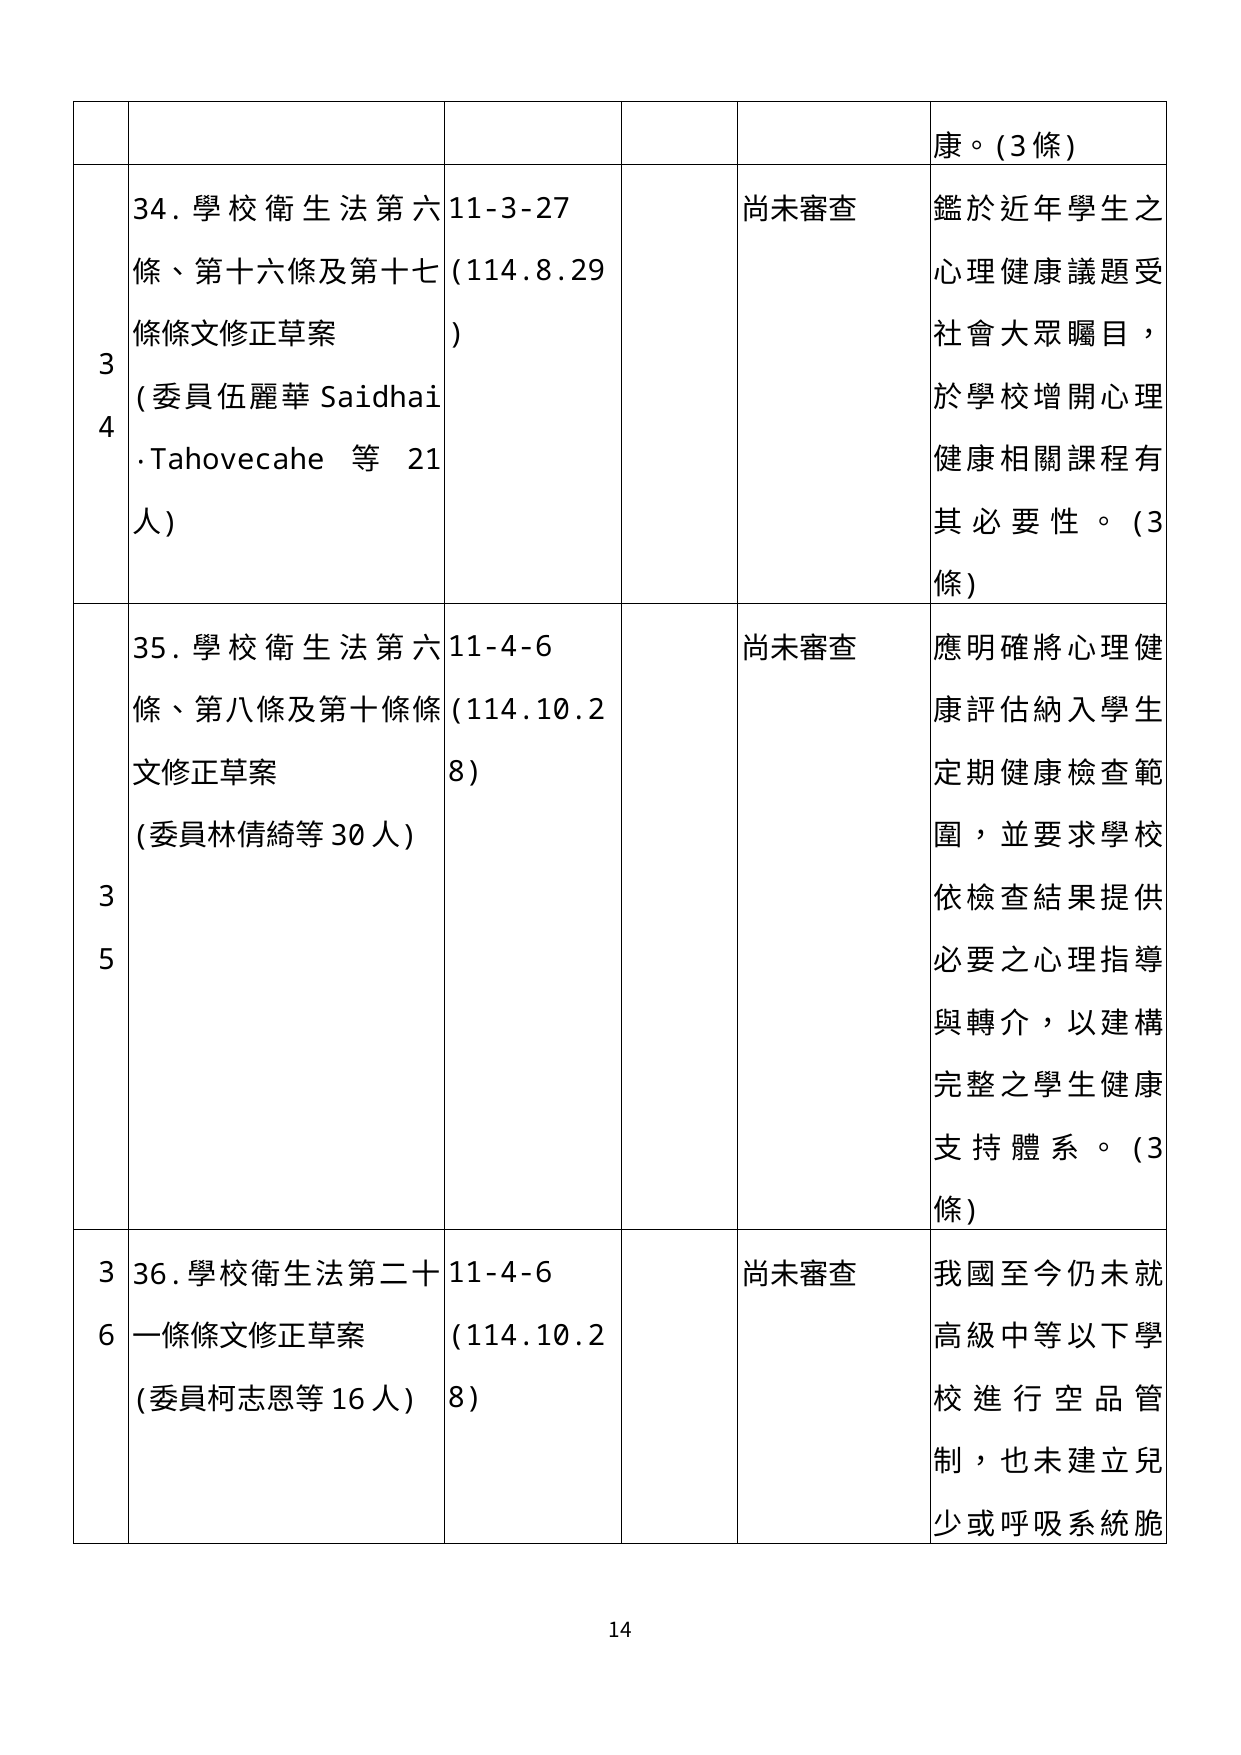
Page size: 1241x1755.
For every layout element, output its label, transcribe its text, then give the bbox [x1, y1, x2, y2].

table_cell 康。(3條) [931, 102, 1166, 164]
table_cell 35.學校衛生法第六條、第八條及第十條條文修正草案 (委員林倩綺等30人) [129, 604, 444, 1229]
table_cell [74, 165, 128, 603]
table_cell 11-4-6 (114.10.28) [445, 604, 621, 1229]
table_cell 鑑於近年學生之心理健康議題受社會大眾矚目，於學校增開心理健康相關課程有其必要性。(3條) [931, 165, 1166, 603]
table_cell [622, 102, 737, 164]
table_cell [445, 102, 621, 164]
table_cell 11-4-6 (114.10.28) [445, 1230, 621, 1542]
table_cell [74, 102, 128, 164]
table_cell 11-3-27 (114.8.29) [445, 165, 621, 603]
table_cell [74, 1230, 128, 1542]
table_cell 34.學校衛生法第六條、第十六條及第十七條條文修正草案 (委員伍麗華Saidhai ‧Tahovecahe等21人) [129, 165, 444, 603]
table_cell [622, 604, 737, 1229]
table_cell 我國至今仍未就高級中等以下學校進行空品管制，也未建立兒少或呼吸系統脆 [931, 1230, 1166, 1542]
table_cell 36.學校衛生法第二十一條條文修正草案 (委員柯志恩等16人) [129, 1230, 444, 1542]
table_cell 尚未審查 [738, 1230, 930, 1542]
table_cell [622, 165, 737, 603]
table_cell [74, 604, 128, 1229]
table_cell [129, 102, 444, 164]
table_cell 尚未審查 [738, 604, 930, 1229]
table_cell 尚未審查 [738, 165, 930, 603]
table_cell [622, 1230, 737, 1542]
table_cell 應明確將心理健康評估納入學生定期健康檢查範圍，並要求學校依檢查結果提供必要之心理指導與轉介，以建構完整之學生健康支持體系。(3條) [931, 604, 1166, 1229]
table_cell [738, 102, 930, 164]
